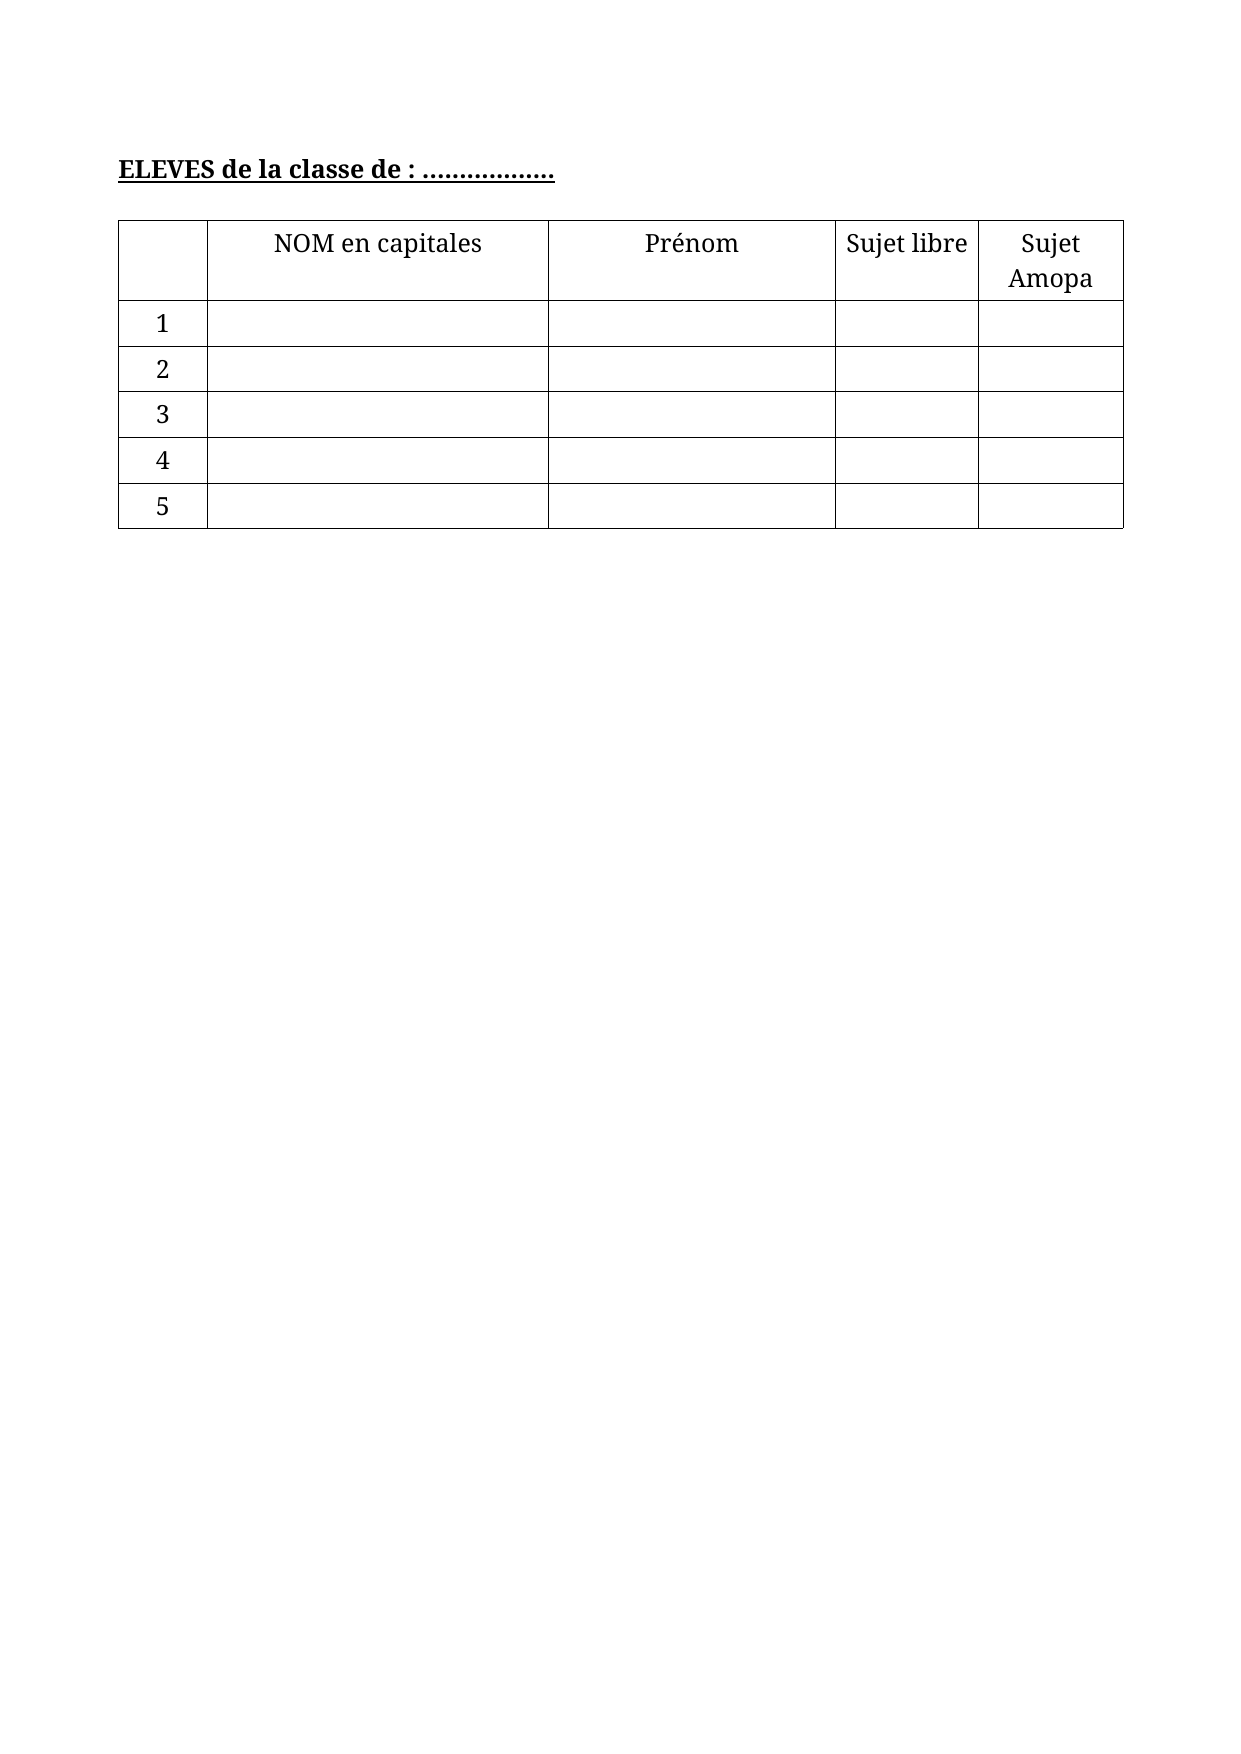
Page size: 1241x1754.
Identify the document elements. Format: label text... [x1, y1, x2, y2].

table_cell [549, 438, 835, 482]
table_cell [549, 484, 835, 528]
table_cell [979, 438, 1123, 482]
table_cell [208, 392, 548, 437]
text ELEVES de la classe de : …............... [118, 152, 1122, 186]
table_cell [549, 347, 835, 391]
table_cell [549, 392, 835, 437]
table_cell [836, 438, 978, 482]
table_cell [979, 301, 1123, 346]
table_cell [836, 301, 978, 346]
table_cell [208, 484, 548, 528]
table_cell 3 [119, 392, 207, 437]
table_cell [979, 392, 1123, 437]
table_cell 5 [119, 484, 207, 528]
table_cell [549, 301, 835, 346]
table_cell 4 [119, 438, 207, 482]
table_cell [979, 484, 1123, 528]
table_cell 1 [119, 301, 207, 346]
table_header [119, 221, 207, 300]
table_header Prénom [549, 221, 835, 300]
table_cell [208, 347, 548, 391]
table_cell [836, 392, 978, 437]
table_cell [836, 347, 978, 391]
table_cell 2 [119, 347, 207, 391]
table_header Sujet libre [836, 221, 978, 300]
table_cell [836, 484, 978, 528]
table_cell [979, 347, 1123, 391]
table_cell [208, 438, 548, 482]
table_header NOM en capitales [208, 221, 548, 300]
table_cell [208, 301, 548, 346]
table_header Sujet Amopa [979, 221, 1123, 300]
